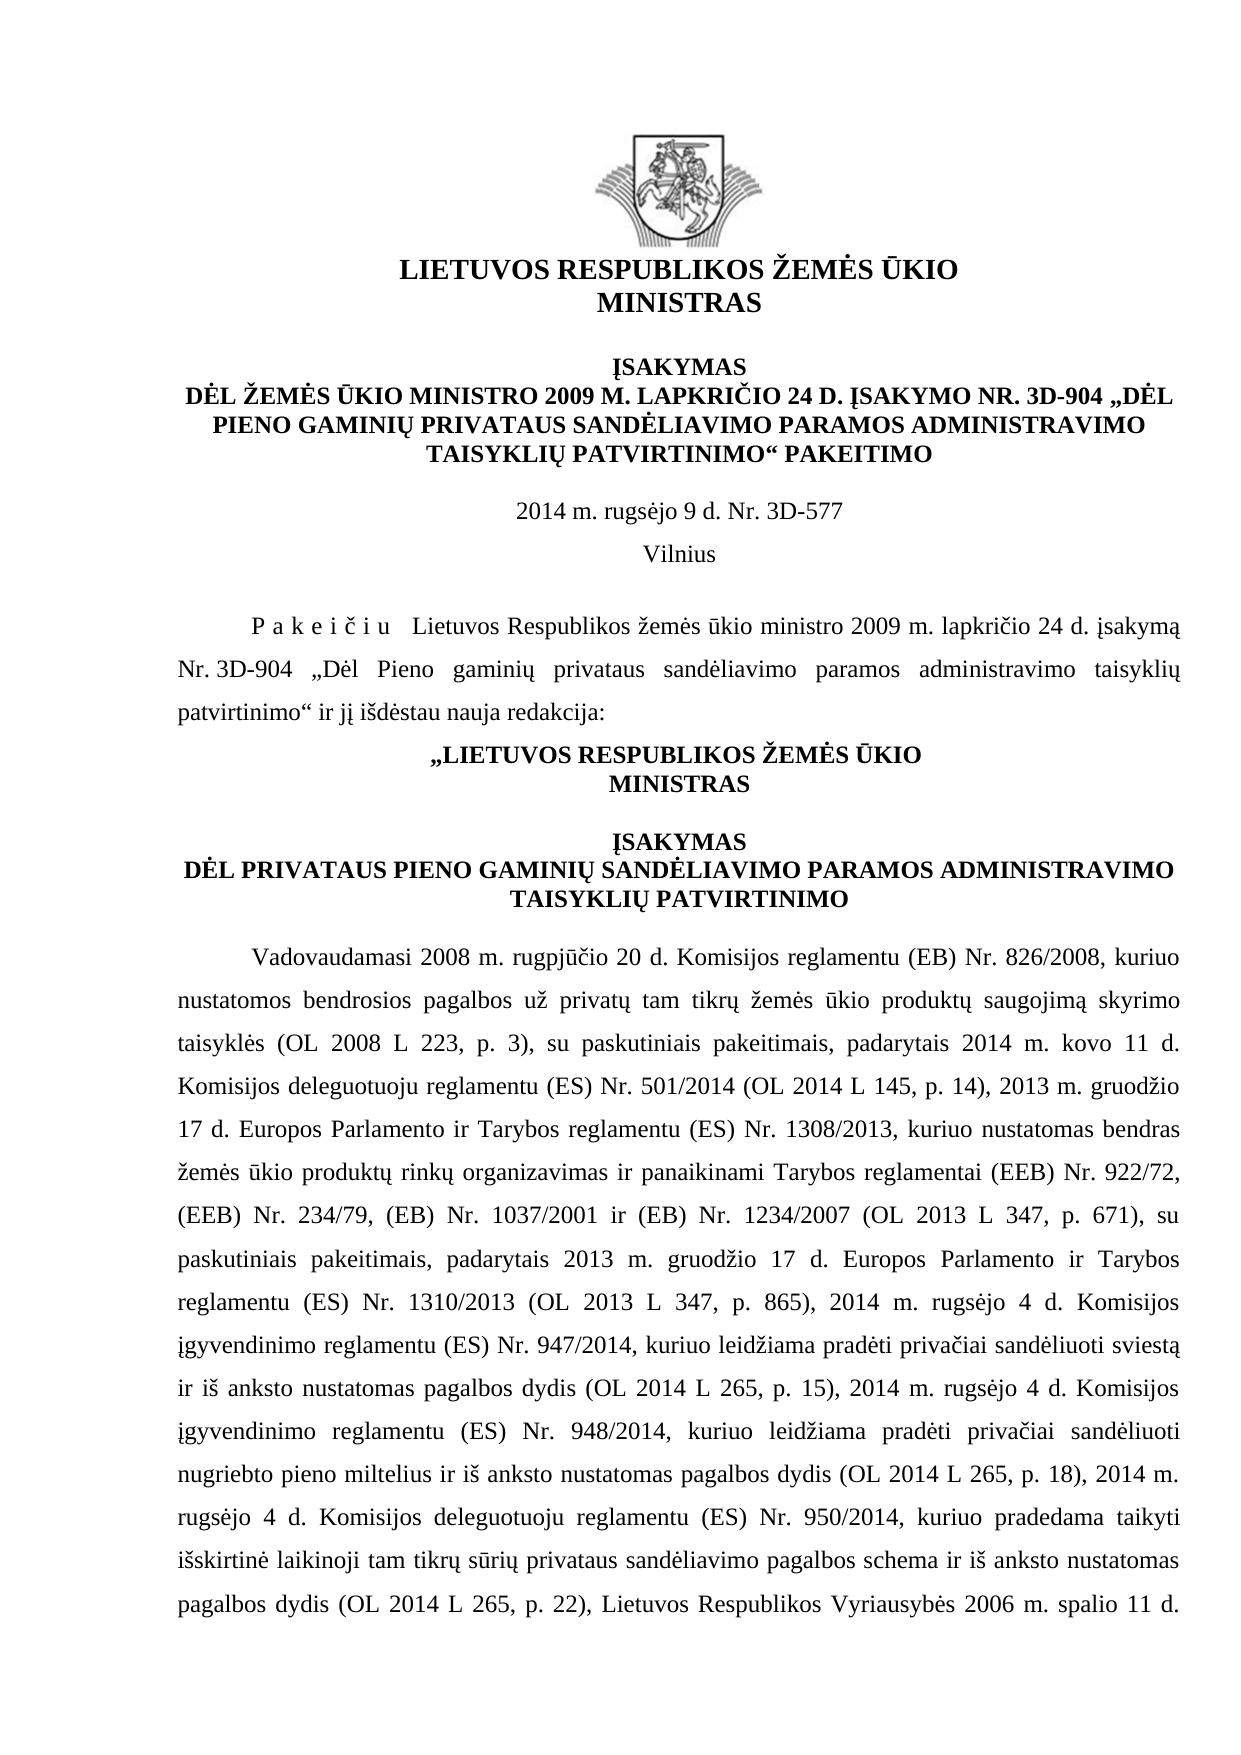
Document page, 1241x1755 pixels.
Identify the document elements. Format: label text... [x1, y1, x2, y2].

text ĮSAKYMAS [177, 827, 1181, 856]
text „LIETUVOS RESPUBLIKOS ŽEMĖS ŪKIO [177, 741, 1181, 769]
text MINISTRAS [177, 769, 1181, 798]
text ĮSAKYMAS [177, 352, 1181, 381]
text Vadovaudamasi 2008 m. rugpjūčio 20 d. Komisijos reglamentu (EB) Nr. 826/2008, kuriuo nustatomos bendrosios pagalbos už privatų tam tikrų žemės ūkio produktų saugojimą skyrimo taisyklės (OL 2008 L 223, p. 3), su paskutiniais pakeitimais, padarytais 2014 m. kovo 11 d. Komisijos deleguotuoju reglamentu (ES) Nr. 501/2014 (OL 2014 L 145, p. 14), 2013 m. gruodžio 17 d. Europos Parlamento ir Tarybos reglamentu (ES) Nr. 1308/2013, kuriuo nustatomas bendras žemės ūkio produktų rinkų organizavimas ir panaikinami Tarybos reglamentai (EEB) Nr. 922/72, (EEB) Nr. 234/79, (EB) Nr. 1037/2001 ir (EB) Nr. 1234/2007 (OL 2013 L 347, p. 671), su paskutiniais pakeitimais, padarytais 2013 m. gruodžio 17 d. Europos Parlamento ir Tarybos reglamentu (ES) Nr. 1310/2013 (OL 2013 L 347, p. 865), 2014 m. rugsėjo 4 d. Komisijos įgyvendinimo reglamentu (ES) Nr. 947/2014, kuriuo leidžiama pradėti privačiai sandėliuoti sviestą ir iš anksto nustatomas pagalbos dydis (OL 2014 L 265, p. 15), 2014 m. rugsėjo 4 d. Komisijos įgyvendinimo reglamentu (ES) Nr. 948/2014, kuriuo leidžiama pradėti privačiai sandėliuoti nugriebto pieno miltelius ir iš anksto nustatomas pagalbos dydis (OL 2014 L 265, p. 18), 2014 m. rugsėjo 4 d. Komisijos deleguotuoju reglamentu (ES) Nr. 950/2014, kuriuo pradedama taikyti išskirtinė laikinoji tam tikrų sūrių privataus sandėliavimo pagalbos schema ir iš anksto nustatomas pagalbos dydis (OL 2014 L 265, p. 22), Lietuvos Respublikos Vyriausybės 2006 m. spalio 11 d. [177, 942, 1181, 1617]
text MINISTRAS [177, 285, 1181, 319]
text LIETUVOS RESPUBLIKOS ŽEMĖS ŪKIO [177, 252, 1181, 285]
text 2014 m. rugsėjo 9 d. Nr. 3D-577 [177, 496, 1181, 525]
text DĖL ŽEMĖS ŪKIO MINISTRO 2009 M. LAPKRIČIO 24 D. ĮSAKYMO NR. 3D-904 „DĖL PIENO GAMINIŲ PRIVATAUS SANDĖLIAVIMO PARAMOS ADMINISTRAVIMO TAISYKLIŲ PATVIRTINIMO“ PAKEITIMO [177, 381, 1181, 467]
text P a k e i č i u Lietuvos Respublikos žemės ūkio ministro 2009 m. lapkričio 24 d. įsakymą Nr. 3D-904 „Dėl Pieno gaminių privataus sandėliavimo paramos administravimo taisyklių patvirtinimo“ ir jį išdėstau nauja redakcija: [177, 611, 1181, 726]
text DĖL PRIVATAUS PIENO GAMINIŲ SANDĖLIAVIMO PARAMOS ADMINISTRAVIMO TAISYKLIŲ PATVIRTINIMO [177, 856, 1181, 913]
text Vilnius [177, 539, 1181, 568]
